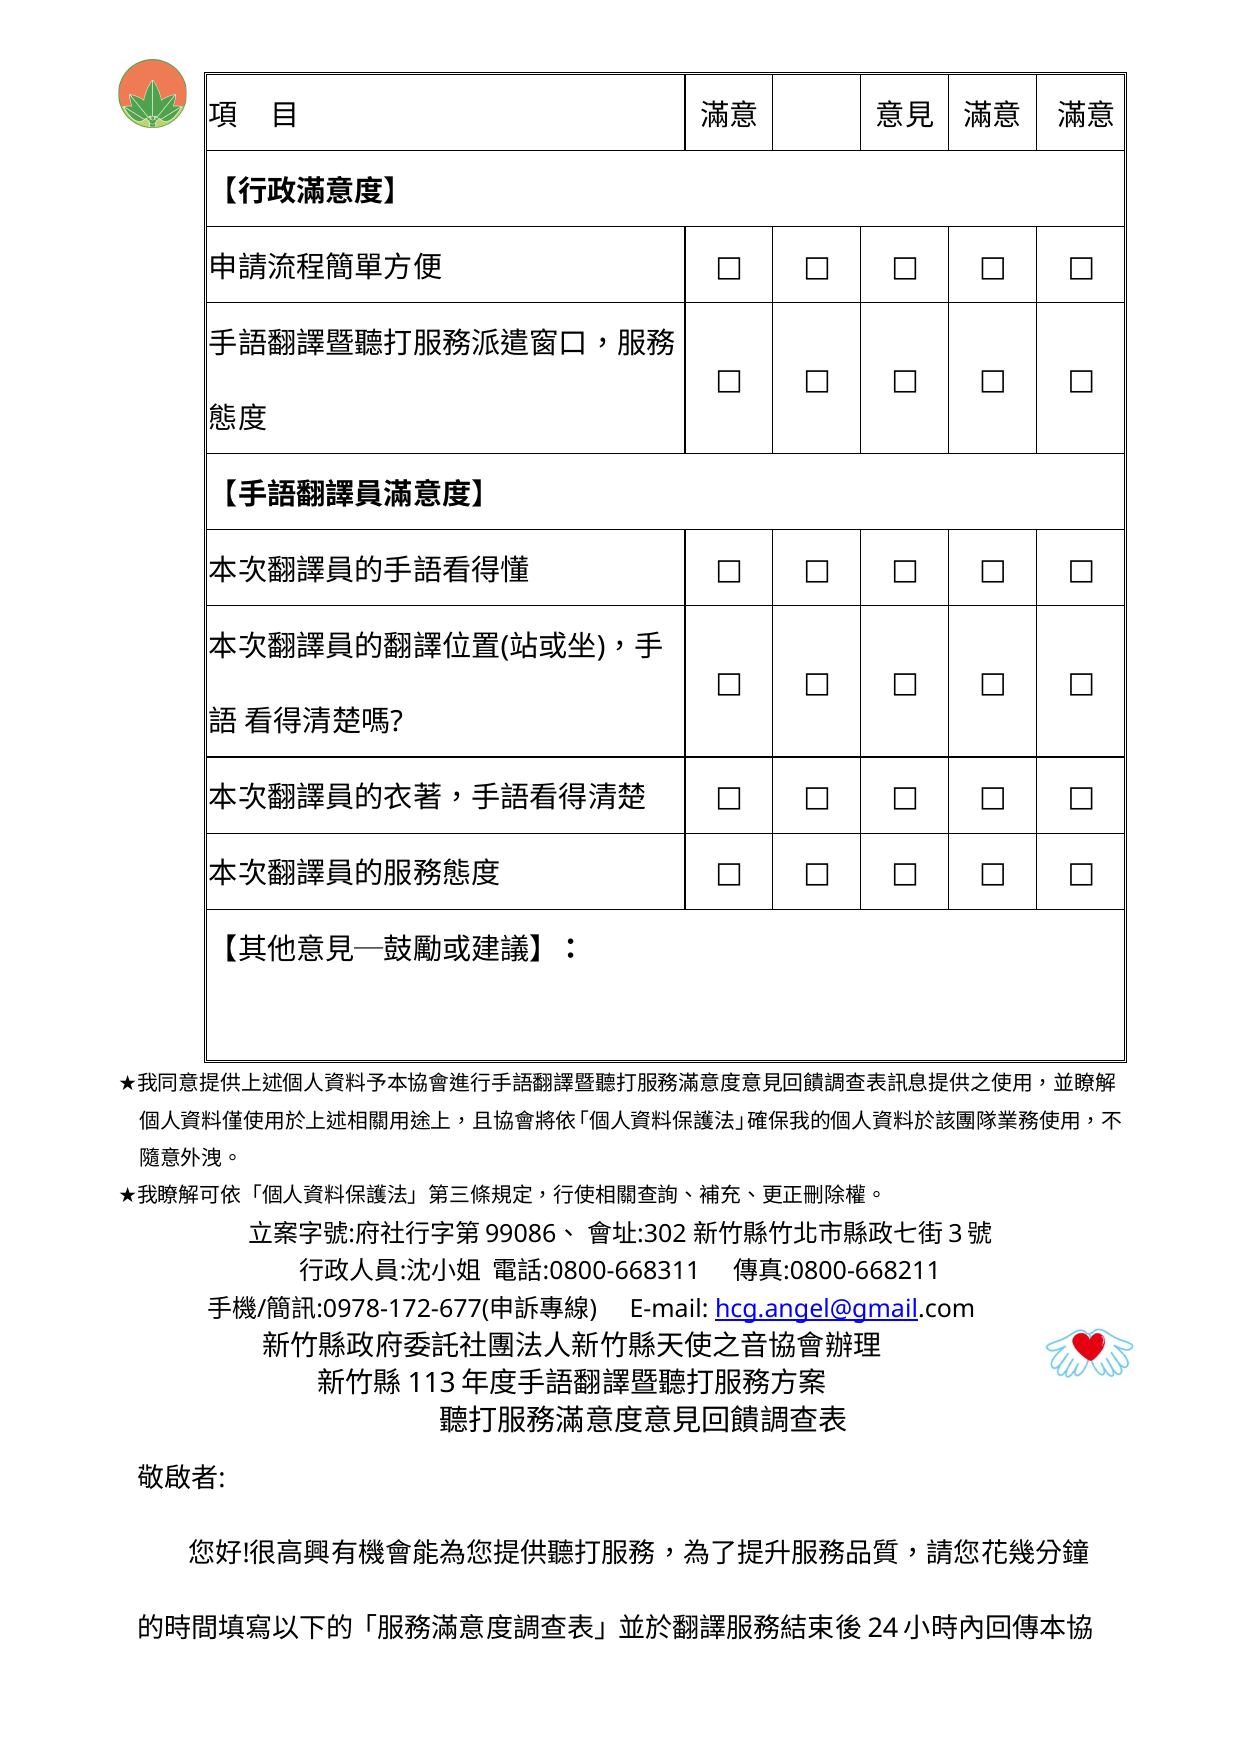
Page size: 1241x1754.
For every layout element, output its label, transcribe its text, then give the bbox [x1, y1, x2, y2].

text ★我瞭解可依「個人資料保護法」第三條規定，行使相關查詢、補充、更正刪除權。 [118, 1175, 1122, 1213]
text ★我同意提供上述個人資料予本協會進行手語翻譯暨聽打服務滿意度意見回饋調查表訊息提供之使用，並瞭解個人資料僅使用於上述相關用途上，且協會將依「個人資料保護法」確保我的個人資料於該團隊業務使用，不隨意外洩。 [118, 1063, 1122, 1175]
table_cell 本次翻譯員的衣著，手語看得清楚 [207, 758, 684, 832]
table_cell 【其他意見─鼓勵或建議】： [207, 910, 1124, 1059]
table_cell □ [686, 758, 772, 832]
table_cell 手語翻譯暨聽打服務派遣窗口，服務態度 [207, 303, 684, 453]
table_cell □ [861, 758, 948, 832]
table_cell □ [949, 834, 1036, 908]
table_header 意見 [861, 75, 948, 150]
table_cell 本次翻譯員的手語看得懂 [207, 530, 684, 605]
table_cell □ [861, 606, 948, 756]
table_cell □ [949, 758, 1036, 832]
table_header 滿意 [949, 75, 1036, 150]
table_cell 申請流程簡單方便 [207, 227, 684, 302]
table_cell □ [1037, 834, 1124, 908]
table_cell □ [949, 227, 1036, 302]
table_cell □ [1037, 530, 1124, 605]
table_cell □ [861, 303, 948, 453]
table_cell □ [1037, 758, 1124, 832]
text 敬啟者: [137, 1438, 1093, 1513]
table_cell 本次翻譯員的翻譯位置(站或坐)，手語 看得清楚嗎? [207, 606, 684, 756]
text 立案字號:府社行字第99086、 會址:302 新竹縣竹北市縣政七街3號 [118, 1213, 1122, 1250]
table_cell □ [1037, 606, 1124, 756]
text 手機/簡訊:0978-172-677(申訴專線) E-mail: hcg.angel@gmail.com [118, 1288, 1122, 1325]
table_cell □ [861, 227, 948, 302]
table_cell □ [949, 303, 1036, 453]
text 行政人員:沈小姐 電話:0800-668311 傳真:0800-668211 [118, 1250, 1122, 1288]
text 聽打服務滿意度意見回饋調查表 [118, 1400, 1122, 1438]
table_header 項 目 [207, 75, 684, 150]
table_cell □ [773, 834, 860, 908]
table_cell □ [773, 303, 860, 453]
picture [1043, 1325, 1138, 1381]
table_header 滿意 [686, 75, 772, 150]
table_cell □ [686, 834, 772, 908]
table_cell 本次翻譯員的服務態度 [207, 834, 684, 908]
table_cell □ [861, 834, 948, 908]
table_cell □ [1037, 227, 1124, 302]
table_cell □ [686, 303, 772, 453]
text 新竹縣113年度手語翻譯暨聽打服務方案 [118, 1363, 1122, 1400]
table_cell □ [686, 606, 772, 756]
table_cell □ [686, 530, 772, 605]
table_header [773, 75, 860, 150]
table_cell □ [773, 606, 860, 756]
text 您好!很高興有機會能為您提供聽打服務，為了提升服務品質，請您花幾分鐘的時間填寫以下的「服務滿意度調查表」並於翻譯服務結束後24小時內回傳本協 [137, 1513, 1093, 1663]
table_cell □ [773, 758, 860, 832]
table_cell □ [773, 530, 860, 605]
text 新竹縣政府委託社團法人新竹縣天使之音協會辦理 [118, 1325, 1043, 1363]
table_cell □ [686, 227, 772, 302]
table_cell □ [949, 530, 1036, 605]
picture [118, 59, 187, 128]
table_cell 【手語翻譯員滿意度】 [207, 454, 1124, 529]
table_cell □ [773, 227, 860, 302]
table_header 滿意 [1037, 75, 1124, 150]
table_cell □ [1037, 303, 1124, 453]
table_cell □ [861, 530, 948, 605]
table_cell □ [949, 606, 1036, 756]
table_cell 【行政滿意度】 [207, 151, 1124, 226]
